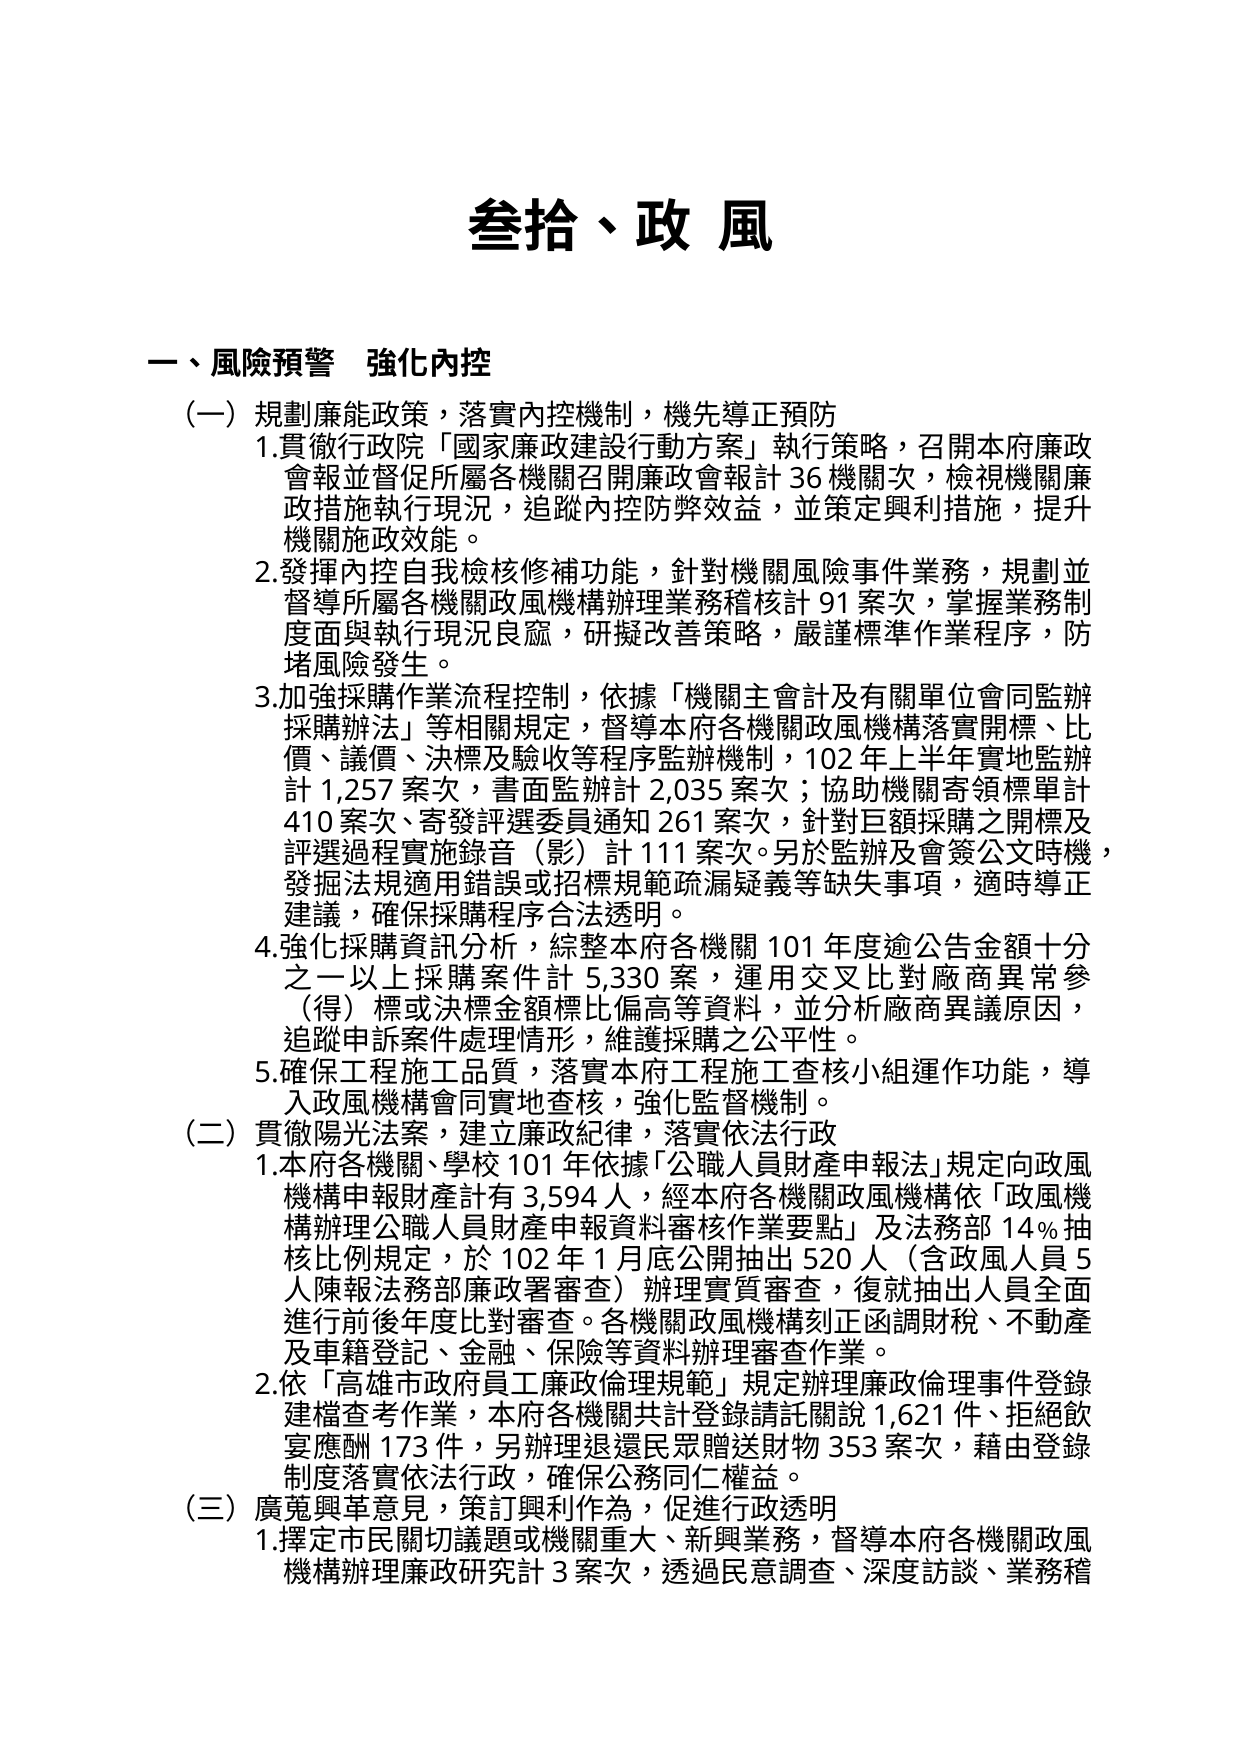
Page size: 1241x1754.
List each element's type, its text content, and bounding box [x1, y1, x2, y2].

text 4.強化採購資訊分析，綜整本府各機關101年度逾公告金額十分之一以上採購案件計5,330案，運用交叉比對廠商異常參（得）標或決標金額標比偏高等資料，並分析廠商異議原因，追蹤申訴案件處理情形，維護採購之公平性。 [254, 932, 1092, 1057]
text 1.貫徹行政院「國家廉政建設行動方案」執行策略，召開本府廉政會報並督促所屬各機關召開廉政會報計36機關次，檢視機關廉政措施執行現況，追蹤內控防弊效益，並策定興利措施，提升機關施政效能。 [254, 432, 1092, 557]
text 1.本府各機關、學校101年依據「公職人員財產申報法」規定向政風機構申報財產計有3,594人，經本府各機關政風機構依「政風機構辦理公職人員財產申報資料審核作業要點」及法務部14﹪抽核比例規定，於102年1月底公開抽出520人（含政風人員5人陳報法務部廉政署審查）辦理實質審查，復就抽出人員全面進行前後年度比對審查。各機關政風機構刻正函調財稅、不動產及車籍登記、金融、保險等資料辦理審查作業。 [254, 1151, 1092, 1369]
text （二）貫徹陽光法案，建立廉政紀律，落實依法行政 [148, 1119, 1092, 1151]
text 一、風險預警 強化內控 [148, 321, 1092, 401]
text 5.確保工程施工品質，落實本府工程施工查核小組運作功能，導入政風機構會同實地查核，強化監督機制。 [254, 1057, 1092, 1119]
text 3.加強採購作業流程控制，依據「機關主會計及有關單位會同監辦採購辦法」等相關規定，督導本府各機關政風機構落實開標、比價、議價、決標及驗收等程序監辦機制，102年上半年實地監辦計1,257案次，書面監辦計2,035案次；協助機關寄領標單計410案次、寄發評選委員通知261案次，針對巨額採購之開標及評選過程實施錄音（影）計111案次。另於監辦及會簽公文時機，發掘法規適用錯誤或招標規範疏漏疑義等缺失事項，適時導正建議，確保採購程序合法透明。 [254, 682, 1092, 932]
text （一）規劃廉能政策，落實內控機制，機先導正預防 [148, 401, 1092, 432]
text （三）廣蒐興革意見，策訂興利作為，促進行政透明 [148, 1494, 1092, 1526]
text 叁拾、政 風 [148, 163, 1092, 282]
text 1.擇定市民關切議題或機關重大、新興業務，督導本府各機關政風機構辦理廉政研究計3案次，透過民意調查、深度訪談、業務稽 [254, 1526, 1092, 1588]
text 2.發揮內控自我檢核修補功能，針對機關風險事件業務，規劃並督導所屬各機關政風機構辦理業務稽核計91案次，掌握業務制度面與執行現況良窳，研擬改善策略，嚴謹標準作業程序，防堵風險發生。 [254, 557, 1092, 682]
text 2.依「高雄市政府員工廉政倫理規範」規定辦理廉政倫理事件登錄建檔查考作業，本府各機關共計登錄請託關說1,621件、拒絕飲宴應酬173件，另辦理退還民眾贈送財物353案次，藉由登錄制度落實依法行政，確保公務同仁權益。 [254, 1369, 1092, 1494]
